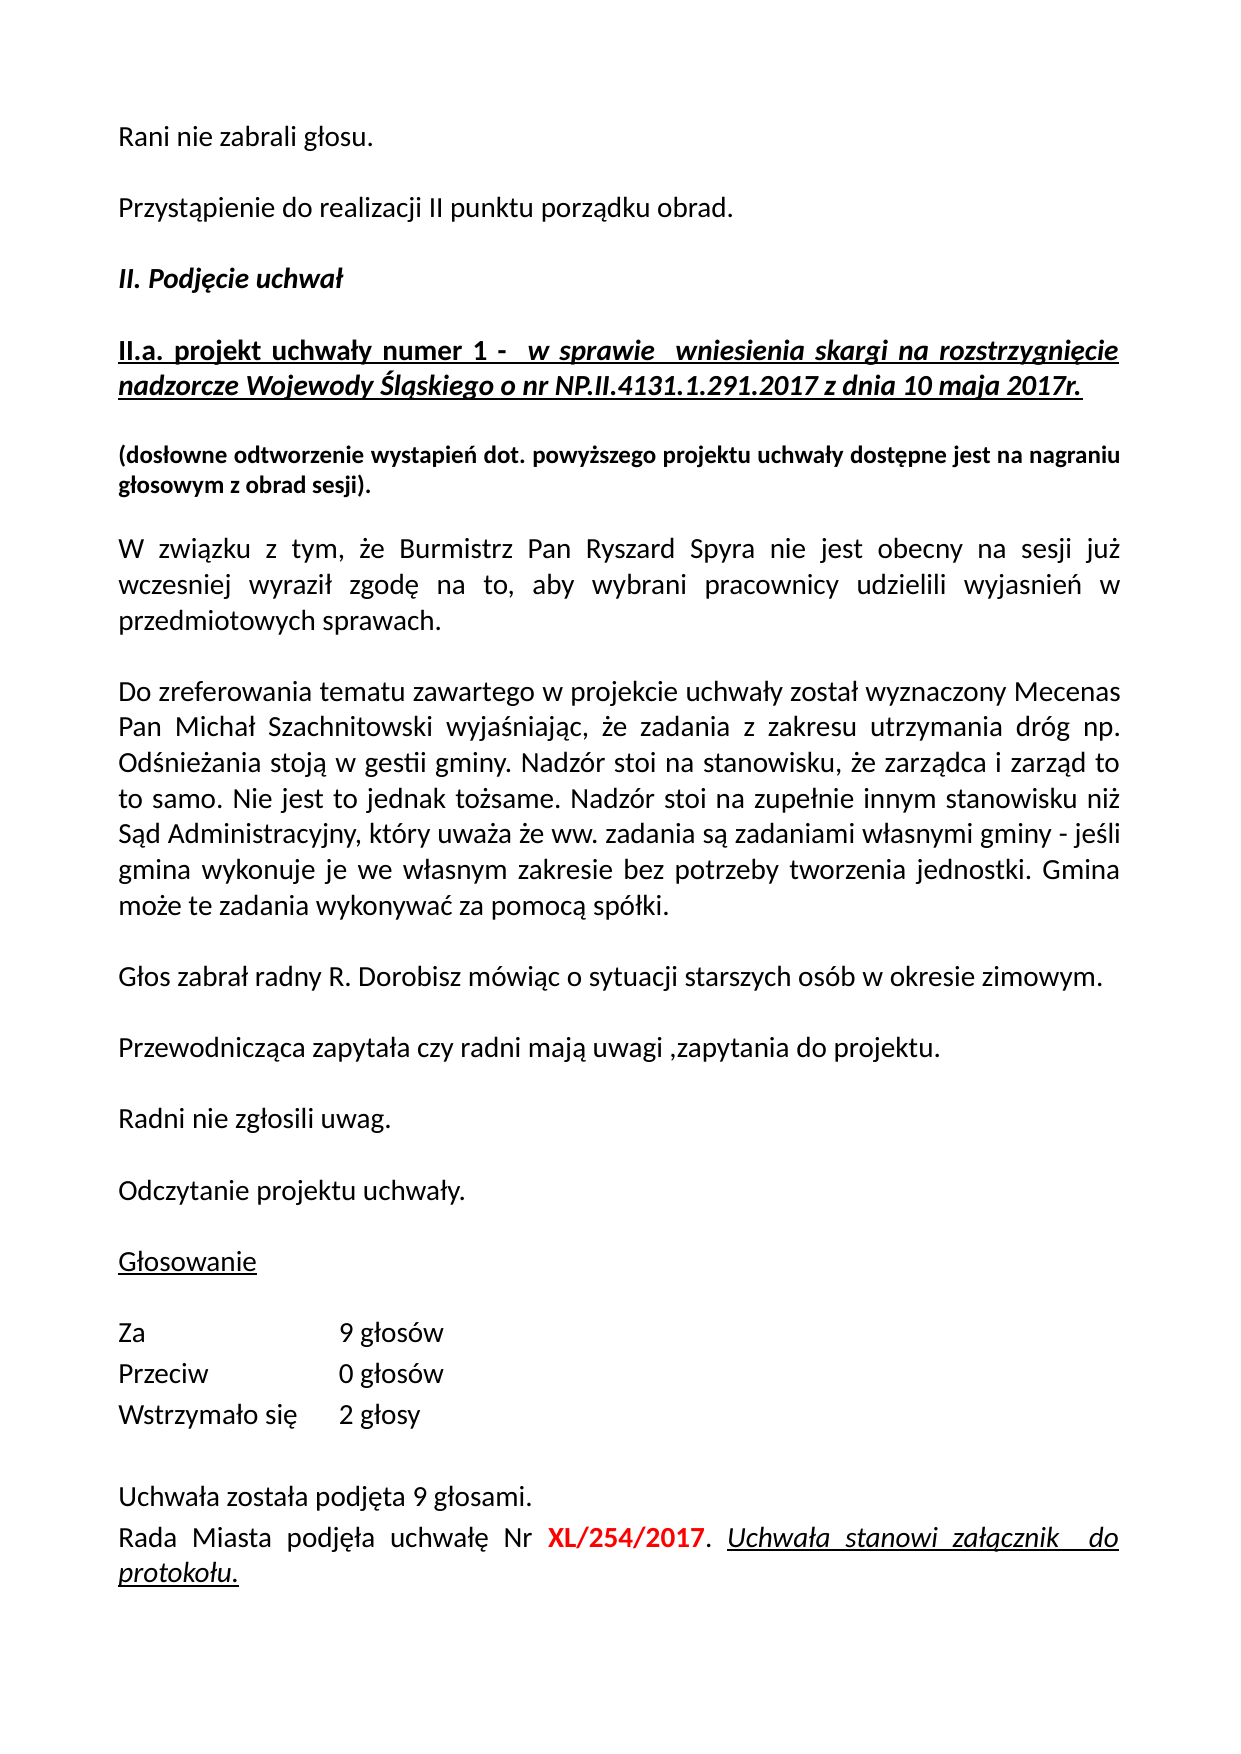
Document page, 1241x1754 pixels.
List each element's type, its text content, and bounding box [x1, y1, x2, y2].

text Wstrzymało się 2 głosy [118, 1396, 1122, 1432]
text Przewodnicząca zapytała czy radni mają uwagi ,zapytania do projektu. [118, 1029, 1122, 1065]
text W związku z tym, że Burmistrz Pan Ryszard Spyra nie jest obecny na sesji już wczesniej wyraził zgodę na to, aby wybrani pracownicy udzielili wyjasnień w przedmiotowych sprawach. [118, 530, 1122, 637]
text Głosowanie [118, 1243, 1122, 1278]
text Przeciw 0 głosów [118, 1355, 1122, 1391]
text (dosłowne odtworzenie wystapień dot. powyższego projektu uchwały dostępne jest na nagraniu głosowym z obrad sesji). [118, 439, 1122, 500]
text II.a. projekt uchwały numer 1 - w sprawie wniesienia skargi na rozstrzygnięcie nadzorcze Wojewody Śląskiego o nr NP.II.4131.1.291.2017 z dnia 10 maja 2017r. [118, 332, 1122, 403]
text Do zreferowania tematu zawartego w projekcie uchwały został wyznaczony Mecenas Pan Michał Szachnitowski wyjaśniając, że zadania z zakresu utrzymania dróg np. Odśnieżania stoją w gestii gminy. Nadzór stoi na stanowisku, że zarządca i zarząd to to samo. Nie jest to jednak tożsame. Nadzór stoi na zupełnie innym stanowisku niż Sąd Administracyjny, który uważa że ww. zadania są zadaniami własnymi gminy - jeśli gmina wykonuje je we własnym zakresie bez potrzeby tworzenia jednostki. Gmina może te zadania wykonywać za pomocą spółki. [118, 673, 1122, 922]
text Uchwała została podjęta 9 głosami. [118, 1478, 1122, 1513]
text Przystąpienie do realizacji II punktu porządku obrad. [118, 189, 1122, 225]
text Głos zabrał radny R. Dorobisz mówiąc o sytuacji starszych osób w okresie zimowym. [118, 958, 1122, 993]
text Rada Miasta podjęła uchwałę Nr XL/254/2017. Uchwała stanowi załącznik do protokołu. [118, 1519, 1122, 1590]
text II. Podjęcie uchwał [118, 261, 1122, 296]
text Za 9 głosów [118, 1314, 1122, 1350]
text Radni nie zgłosili uwag. [118, 1100, 1122, 1136]
text Rani nie zabrali głosu. [118, 118, 1122, 154]
text Odczytanie projektu uchwały. [118, 1172, 1122, 1207]
